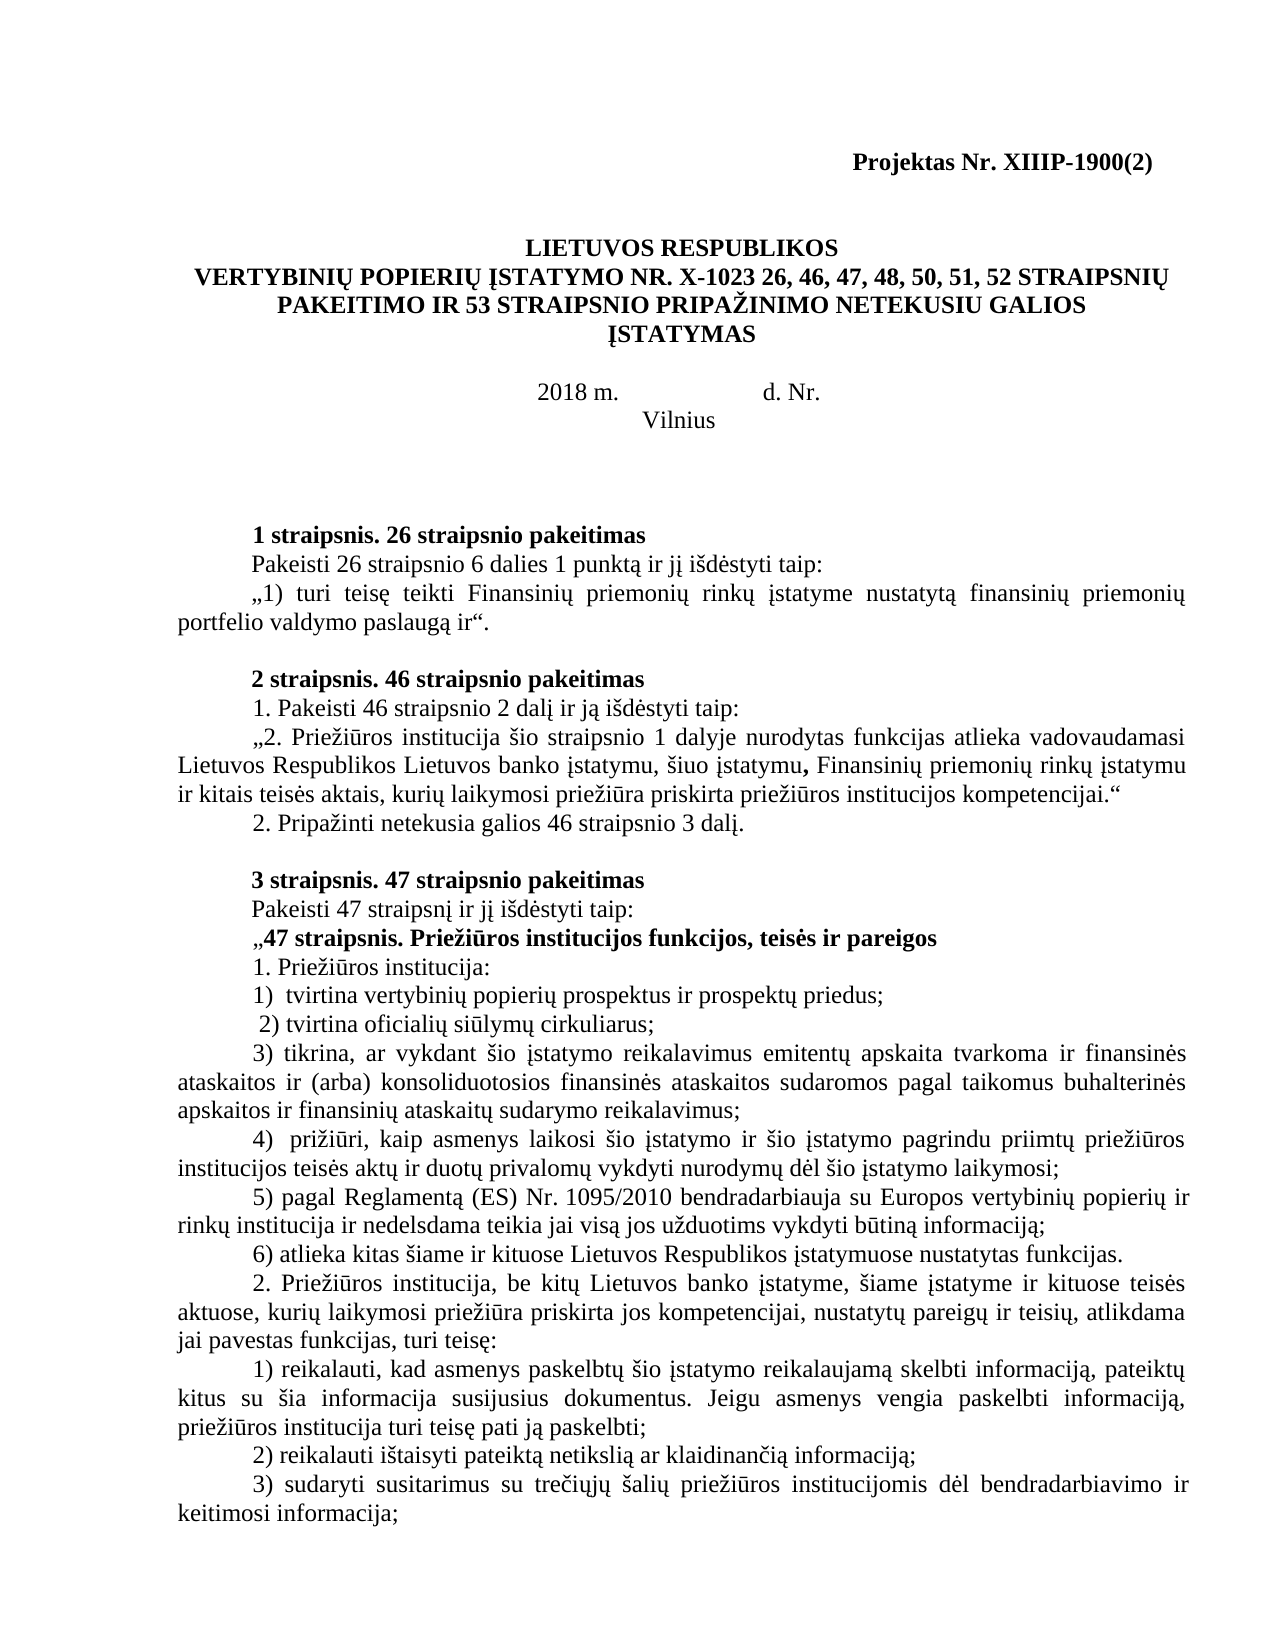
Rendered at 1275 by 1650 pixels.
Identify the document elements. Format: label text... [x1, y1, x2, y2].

text 1 straipsnis. 26 straipsnio pakeitimas [177, 521, 1163, 549]
text 2. Priežiūros institucija, be kitų Lietuvos banko įstatyme, šiame įstatyme ir kituose teisės aktuose, kurių laikymosi priežiūra priskirta jos kompetencijai, nustatytų pareigų ir teisių, atlikdama jai pavestas funkcijas, turi teisę: [177, 1268, 1186, 1354]
text 2) reikalauti ištaisyti pateiktą netikslią ar klaidinančią informaciją; [177, 1441, 1186, 1469]
text Pakeisti 47 straipsnį ir jį išdėstyti taip: [251, 894, 1186, 923]
text 2) tvirtina oficialių siūlymų cirkuliarus; [177, 1009, 1186, 1038]
text 2018 m. d. Nr. [177, 377, 1186, 406]
text 5) pagal Reglamentą (ES) Nr. 1095/2010 bendradarbiauja su Europos vertybinių popierių ir rinkų institucija ir nedelsdama teikia jai visą jos užduotims vykdyti būtiną informaciją; [177, 1182, 1190, 1239]
text 1) tvirtina vertybinių popierių prospektus ir prospektų priedus; [177, 981, 1186, 1009]
text „2. Priežiūros institucija šio straipsnio 1 dalyje nurodytas funkcijas atlieka vadovaudamasi Lietuvos Respublikos Lietuvos banko įstatymu, šiuo įstatymu, Finansinių priemonių rinkų įstatymu ir kitais teisės aktais, kurių laikymosi priežiūra priskirta priežiūros institucijos kompetencijai.“ [177, 722, 1186, 808]
text „47 straipsnis. Priežiūros institucijos funkcijos, teisės ir pareigos [177, 923, 1186, 952]
text 1. Pakeisti 46 straipsnio 2 dalį ir ją išdėstyti taip: [177, 693, 1186, 722]
text 4) prižiūri, kaip asmenys laikosi šio įstatymo ir šio įstatymo pagrindu priimtų priežiūros institucijos teisės aktų ir duotų privalomų vykdyti nurodymų dėl šio įstatymo laikymosi; [177, 1124, 1186, 1182]
text 2 straipsnis. 46 straipsnio pakeitimas [177, 664, 1186, 693]
text „1) turi teisę teikti Finansinių priemonių rinkų įstatyme nustatytą finansinių priemonių portfelio valdymo paslaugą ir“. [177, 578, 1186, 636]
text 3) tikrina, ar vykdant šio įstatymo reikalavimus emitentų apskaita tvarkoma ir finansinės ataskaitos ir (arba) konsoliduotosios finansinės ataskaitos sudaromos pagal taikomus buhalterinės apskaitos ir finansinių ataskaitų sudarymo reikalavimus; [177, 1038, 1186, 1124]
text Pakeisti 26 straipsnio 6 dalies 1 punktą ir jį išdėstyti taip: [177, 549, 1186, 578]
text 3) sudaryti susitarimus su trečiųjų šalių priežiūros institucijomis dėl bendradarbiavimo ir keitimosi informacija; [177, 1469, 1190, 1527]
text 1. Priežiūros institucija: [177, 952, 1186, 981]
text 2. Pripažinti netekusia galios 46 straipsnio 3 dalį. [177, 808, 1186, 837]
text Vilnius [177, 406, 1186, 434]
text ĮSTATYMAS [177, 319, 1186, 348]
text 3 straipsnis. 47 straipsnio pakeitimas [177, 866, 1186, 894]
text 6) atlieka kitas šiame ir kituose Lietuvos Respublikos įstatymuose nustatytas funkcijas. [177, 1239, 1186, 1268]
text Projektas Nr. XIIIP-1900(2) [852, 147, 1186, 176]
text LIETUVOS RESPUBLIKOS [177, 233, 1186, 262]
text 1) reikalauti, kad asmenys paskelbtų šio įstatymo reikalaujamą skelbti informaciją, pateiktų kitus su šia informacija susijusius dokumentus. Jeigu asmenys vengia paskelbti informaciją, priežiūros institucija turi teisę pati ją paskelbti; [177, 1354, 1186, 1441]
text VERTYBINIŲ POPIERIŲ ĮSTATYMO NR. X-1023 26, 46, 47, 48, 50, 51, 52 STRAIPSNIŲ PAKEITIMO IR 53 STRAIPSNIO PRIPAŽINIMO NETEKUSIU GALIOS [177, 262, 1186, 319]
